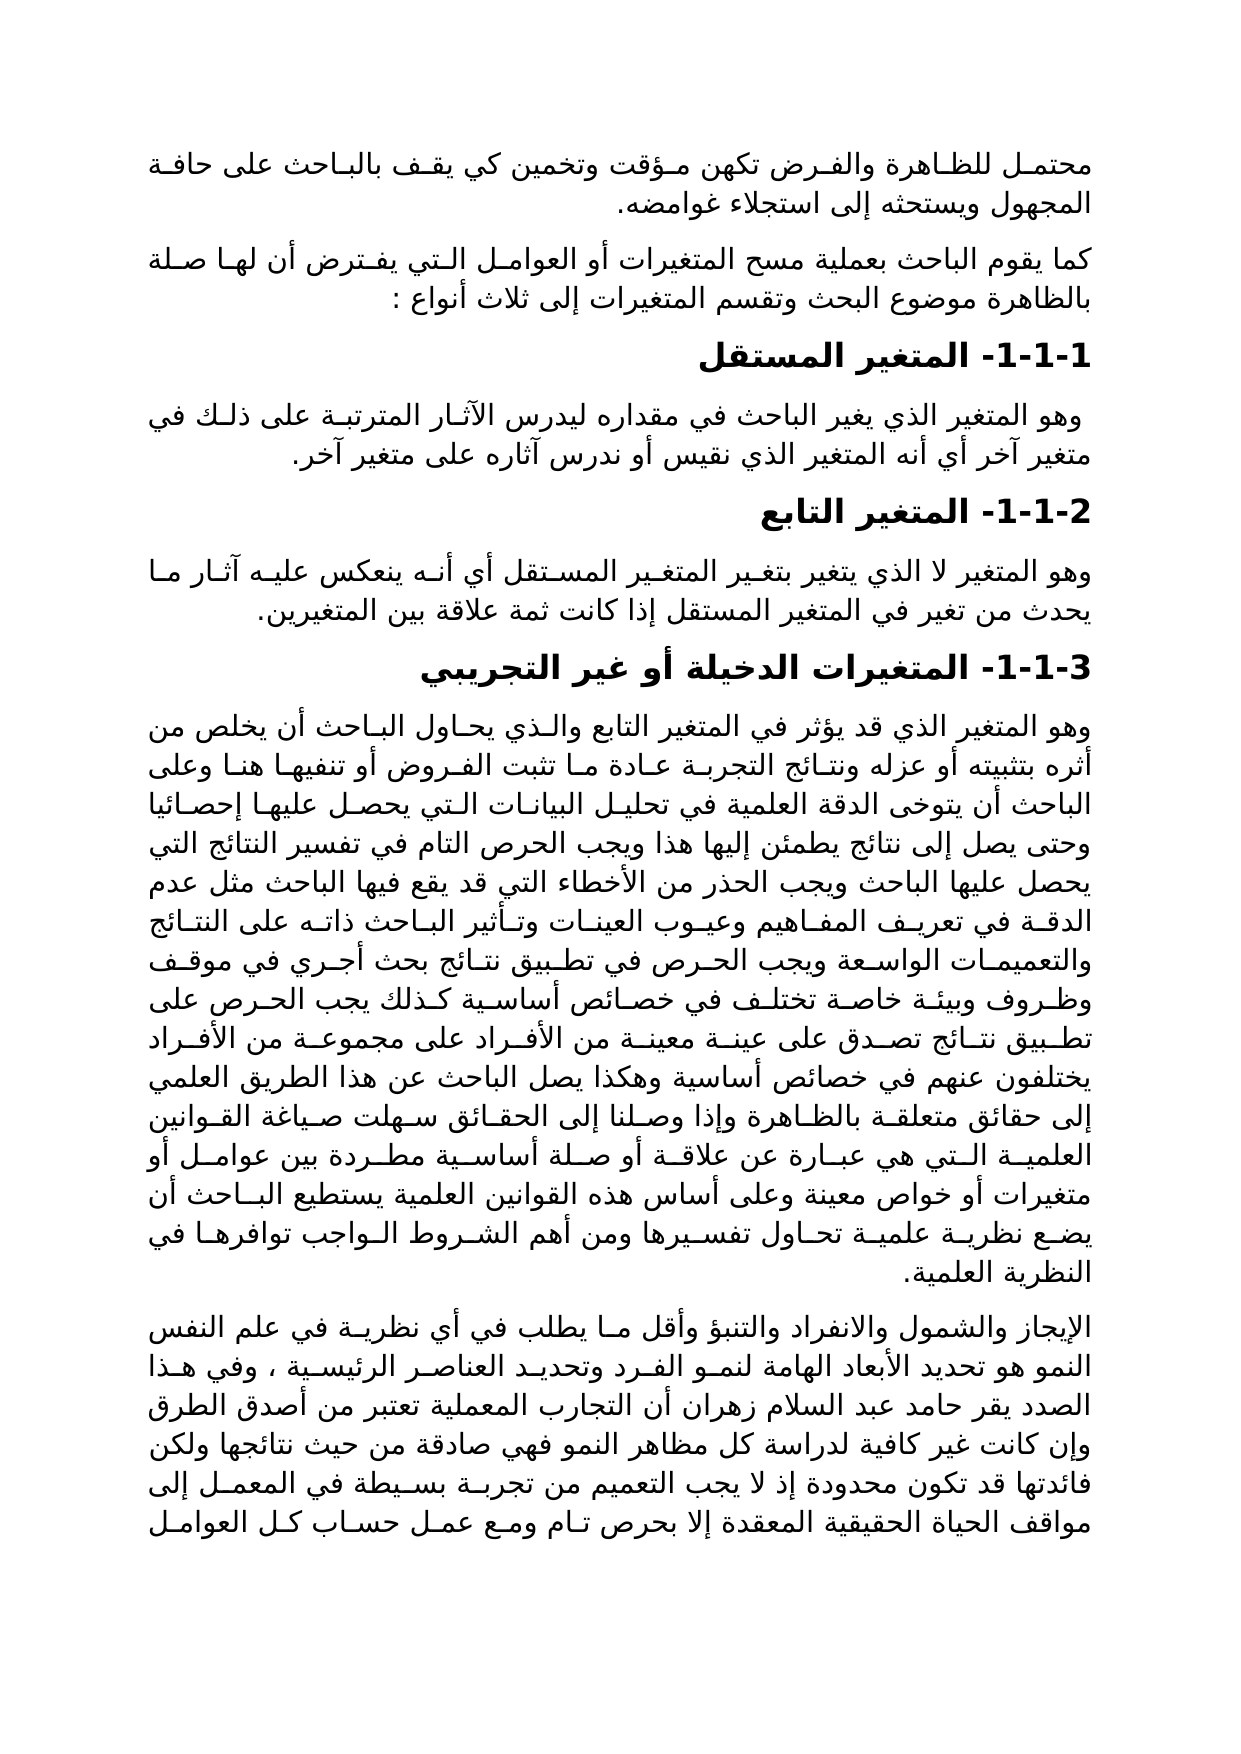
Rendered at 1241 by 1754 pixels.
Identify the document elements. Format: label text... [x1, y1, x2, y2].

text كما يقوم الباحث بعملية مسح المتغيرات أو العوامل التي يفترض أن لها صلة بالظاهرة موضوع البحث وتقسم المتغيرات إلى ثلاث أنواع : [148, 242, 1093, 315]
subtitle 1-1-1- المتغير المستقل [148, 337, 1093, 376]
text وهو المتغير الذي يغير الباحث في مقداره ليدرس الآثار المترتبة على ذلك في متغير آخر أي أنه المتغير الذي نقيس أو ندرس آثاره على متغير آخر. [148, 398, 1093, 471]
subtitle 1-1-2- المتغير التابع [148, 493, 1093, 531]
subtitle 1-1-3- المتغيرات الدخيلة أو غير التجريبي [148, 648, 1093, 687]
text الإيجاز والشمول والانفراد والتنبؤ وأقل ما يطلب في أي نظرية في علم النفس النمو هو تحديد الأبعاد الهامة لنمو الفرد وتحديد العناصر الرئيسية ، وفي هذا الصدد يقر حامد عبد السلام زهران أن التجارب المعملية تعتبر من أصدق الطرق وإن كانت غير كافية لدراسة كل مظاهر النمو فهي صادقة من حيث نتائجها ولكن فائدتها قد تكون محدودة إذ لا يجب التعميم من تجربة بسيطة في المعمل إلى مواقف الحياة الحقيقية المعقدة إلا بحرص تام ومع عمل حساب كل العوامل الخاصة بكل موقف تعمم عليه نتائج التجارب المعملية .( حامد عبد السلام زهران ، 1982 ، ص 35) [148, 1311, 1093, 1539]
text فلا يقف الباحث عند حد التنبؤ بل يزيد من قدرته على ضبط المظاهر والأحداث ونعني بالضبط هنا عملية التحكم في بعض العوامل الأساسية التي تسبب الظاهرة ويلي ذلك مرحلة الفروض والتي تهدف إلى استكشاف الحقائق العلمية التي تحقق الفروض التي يفترضها أولا يحققها والفروض عبارة عن تفسير محتمل للظاهرة والفرض تكهن مؤقت وتخمين كي يقف بالباحث على حافة المجهول ويستحثه إلى استجلاء غوامضه. [148, 148, 1093, 221]
text وهو المتغير الذي قد يؤثر في المتغير التابع والذي يحاول الباحث أن يخلص من أثره بتثبيته أو عزله ونتائج التجربة عادة ما تثبت الفروض أو تنفيها هنا وعلى الباحث أن يتوخى الدقة العلمية في تحليل البيانات التي يحصل عليها إحصائيا وحتى يصل إلى نتائج يطمئن إليها هذا ويجب الحرص التام في تفسير النتائج التي يحصل عليها الباحث ويجب الحذر من الأخطاء التي قد يقع فيها الباحث مثل عدم الدقة في تعريف المفاهيم وعيوب العينات وتأثير الباحث ذاته على النتائج والتعميمات الواسعة ويجب الحرص في تطبيق نتائج بحث أجري في موقف وظروف وبيئة خاصة تختلف في خصائص أساسية كذلك يجب الحرص على تطبيق نتائج تصدق على عينة معينة من الأفراد على مجموعة من الأفراد يختلفون عنهم في خصائص أساسية وهكذا يصل الباحث عن هذا الطريق العلمي إلى حقائق متعلقة بالظاهرة وإذا وصلنا إلى الحقائق سهلت صياغة القوانين العلمية التي هي عبارة عن علاقة أو صلة أساسية مطردة بين عوامل أو متغيرات أو خواص معينة وعلى أساس هذه القوانين العلمية يستطيع الباحث أن يضع نظرية علمية تحاول تفسيرها ومن أهم الشروط الواجب توافرها في النظرية العلمية. [148, 710, 1093, 1289]
text وهو المتغير لا الذي يتغير بتغير المتغير المستقل أي أنه ينعكس عليه آثار ما يحدث من تغير في المتغير المستقل إذا كانت ثمة علاقة بين المتغيرين. [148, 554, 1093, 627]
